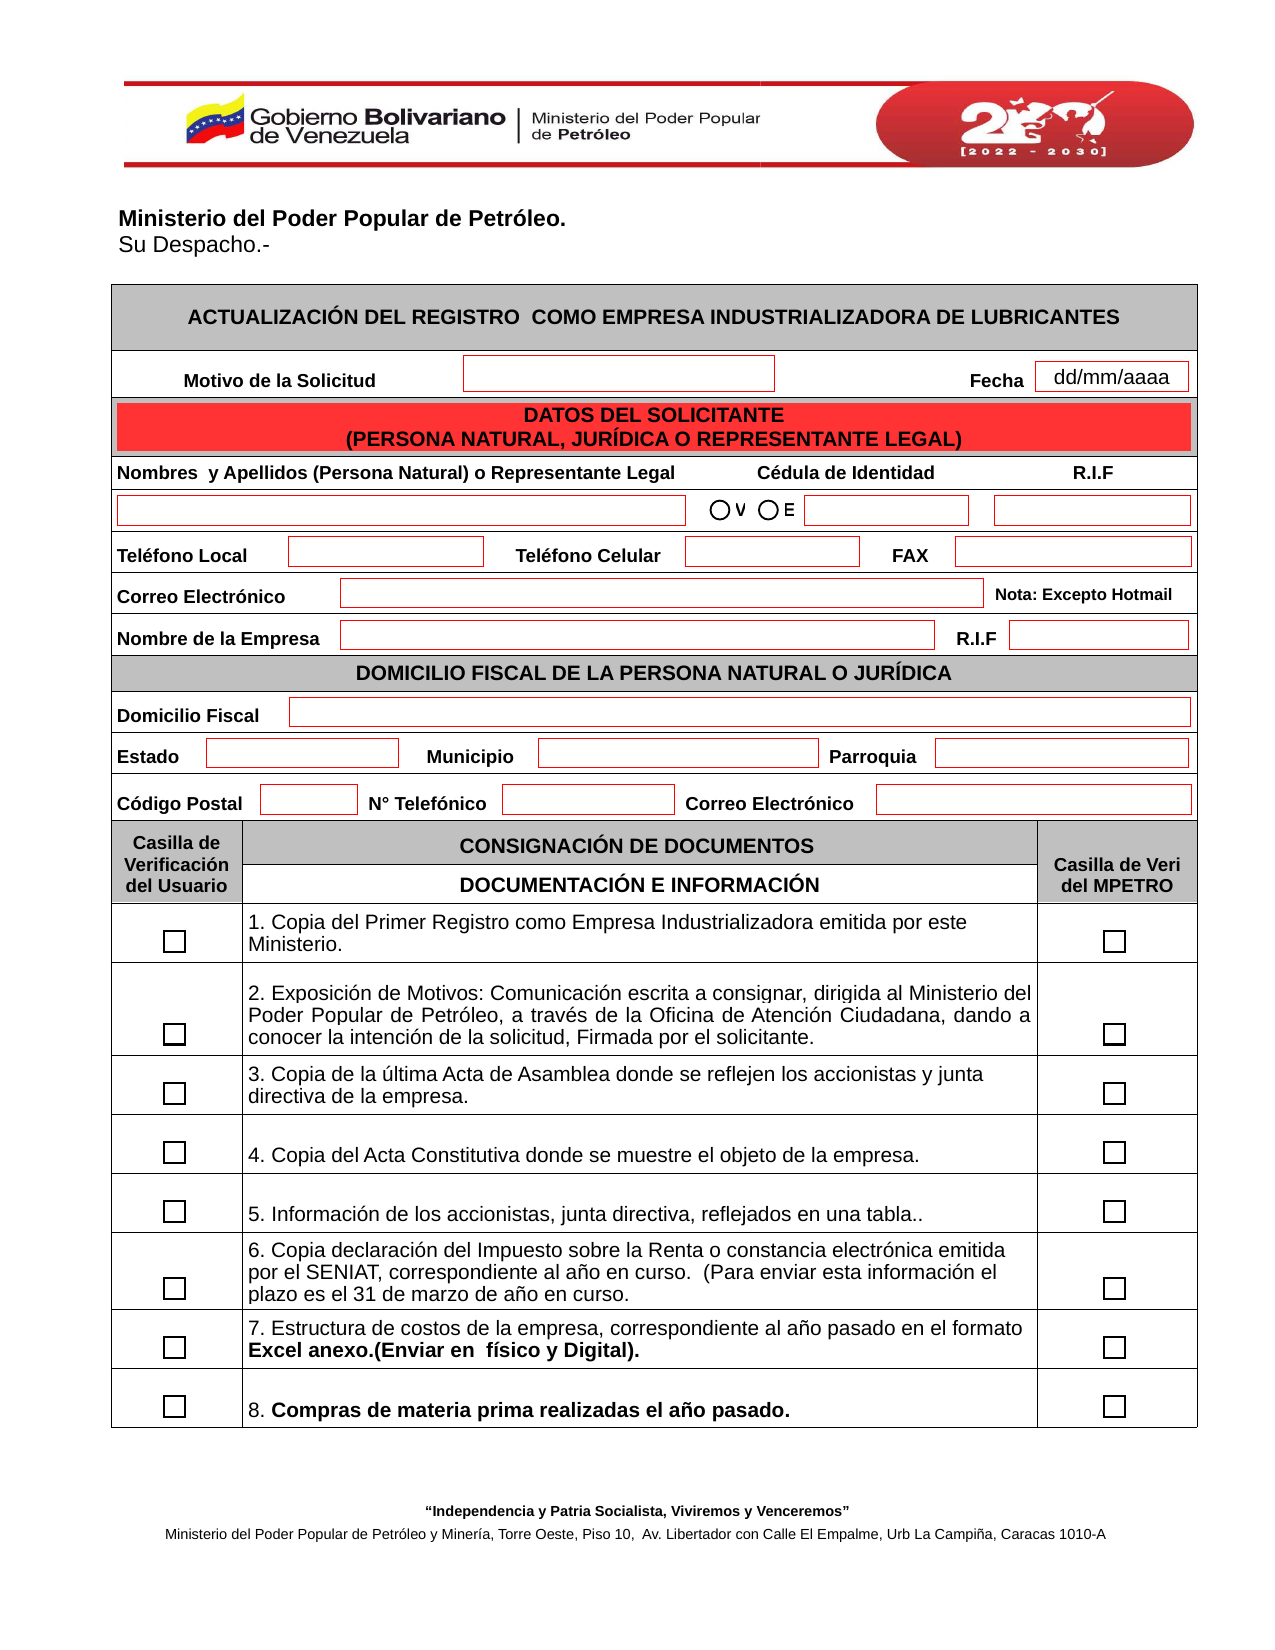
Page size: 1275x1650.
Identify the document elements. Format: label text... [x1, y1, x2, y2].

table_cell Correo Electrónico [112, 573, 334, 613]
table_cell Cédula de Identidad [703, 457, 989, 489]
table_cell 6. Copia declaración del Impuesto sobre la Renta o constancia electrónica emitida por el SENIAT, correspondiente al año en curso. (Para enviar esta información el plazo es el 31 de marzo de año en curso. [243, 1233, 1037, 1309]
table_cell Nombre de la Empresa [112, 614, 334, 655]
table_cell [112, 1369, 242, 1427]
table_cell [1038, 1310, 1197, 1368]
table_cell [1038, 1115, 1197, 1173]
text Ministerio del Poder Popular de Petróleo. [118, 205, 1157, 231]
table_cell [1038, 1233, 1197, 1309]
table_cell [1038, 1174, 1197, 1232]
table_cell [112, 1174, 242, 1232]
table_cell [334, 614, 950, 655]
table_cell Nombres y Apellidos (Persona Natural) o Representante Legal [112, 457, 703, 489]
table_cell Casilla de Veri del MPETRO [1038, 821, 1197, 902]
table_cell 8. Compras de materia prima realizadas el año pasado. [243, 1369, 1037, 1427]
table_cell Estado [112, 733, 200, 773]
table_cell R.I.F [950, 614, 1003, 655]
table_cell Nota: Excepto Hotmail [334, 573, 1197, 613]
table_cell [930, 733, 1197, 773]
table_cell [533, 733, 823, 773]
table_cell [255, 774, 362, 820]
table_cell Casilla de Verificación del Usuario [112, 821, 242, 902]
table_cell [112, 1056, 242, 1113]
table_cell DOCUMENTACIÓN E INFORMACIÓN [243, 865, 1037, 902]
table_cell FAX [870, 532, 950, 572]
table_cell [497, 774, 679, 820]
table_cell 2. Exposición de Motivos: Comunicación escrita a consignar, dirigida al Ministerio del Poder Popular de Petróleo, a través de la Oficina de Atención Ciudadana, dando a conocer la intención de la solicitud, Firmada por el solicitante. [243, 963, 1037, 1054]
table_cell 3. Copia de la última Acta de Asamblea donde se reflejen los accionistas y junta directiva de la empresa. [243, 1056, 1037, 1113]
table_cell Teléfono Local [112, 532, 283, 572]
table_cell DATOS DEL SOLICITANTE (PERSONA NATURAL, JURÍDICA O REPRESENTANTE LEGAL) [112, 398, 1197, 456]
table_cell Teléfono Celular [497, 532, 679, 572]
table_cell Código Postal [112, 774, 254, 820]
table_cell [1038, 1369, 1197, 1427]
table_cell CONSIGNACIÓN DE DOCUMENTOS [243, 821, 1037, 864]
table_cell [870, 774, 1197, 820]
table_cell [448, 351, 789, 397]
table_cell [112, 1233, 242, 1309]
table_cell [751, 490, 798, 531]
table_cell [950, 532, 1197, 572]
table_cell Correo Electrónico [680, 774, 870, 820]
table_cell [112, 1115, 242, 1173]
table_cell Domicilio Fiscal [112, 692, 283, 732]
table_cell [112, 490, 703, 531]
table_cell [283, 532, 497, 572]
table_header ACTUALIZACIÓN DEL REGISTRO COMO EMPRESA INDUSTRIALIZADORA DE LUBRICANTES [112, 285, 1197, 350]
table_cell 7. Estructura de costos de la empresa, correspondiente al año pasado en el formato Excel anexo.(Enviar en físico y Digital). [243, 1310, 1037, 1368]
table_cell DOMICILIO FISCAL DE LA PERSONA NATURAL O JURÍDICA [112, 656, 1197, 691]
table_cell [989, 490, 1197, 531]
table_cell 1. Copia del Primer Registro como Empresa Industrializadora emitida por este Ministerio. [243, 904, 1037, 962]
table_cell [1030, 351, 1197, 397]
table_cell 5. Información de los accionistas, junta directiva, reflejados en una tabla.. [243, 1174, 1037, 1232]
table_cell Municipio [408, 733, 533, 773]
table_cell [798, 490, 989, 531]
table_cell [703, 490, 751, 531]
table_cell [1038, 963, 1197, 1054]
table_cell [112, 904, 242, 962]
table_cell [680, 532, 870, 572]
table_cell Fecha [901, 351, 1029, 397]
table_cell [1038, 1056, 1197, 1113]
table_cell [1003, 614, 1197, 655]
table_cell 4. Copia del Acta Constitutiva donde se muestre el objeto de la empresa. [243, 1115, 1037, 1173]
table_cell Parroquia [823, 733, 929, 773]
table_cell [112, 963, 242, 1054]
table_cell [283, 692, 1197, 732]
table_cell [1038, 904, 1197, 962]
table_cell R.I.F [989, 457, 1197, 489]
table_cell Motivo de la Solicitud [112, 351, 448, 397]
table_cell [112, 1310, 242, 1368]
table_cell [789, 351, 901, 397]
table_cell N° Telefónico [363, 774, 497, 820]
table_cell [200, 733, 408, 773]
text Su Despacho.- [118, 231, 1157, 258]
